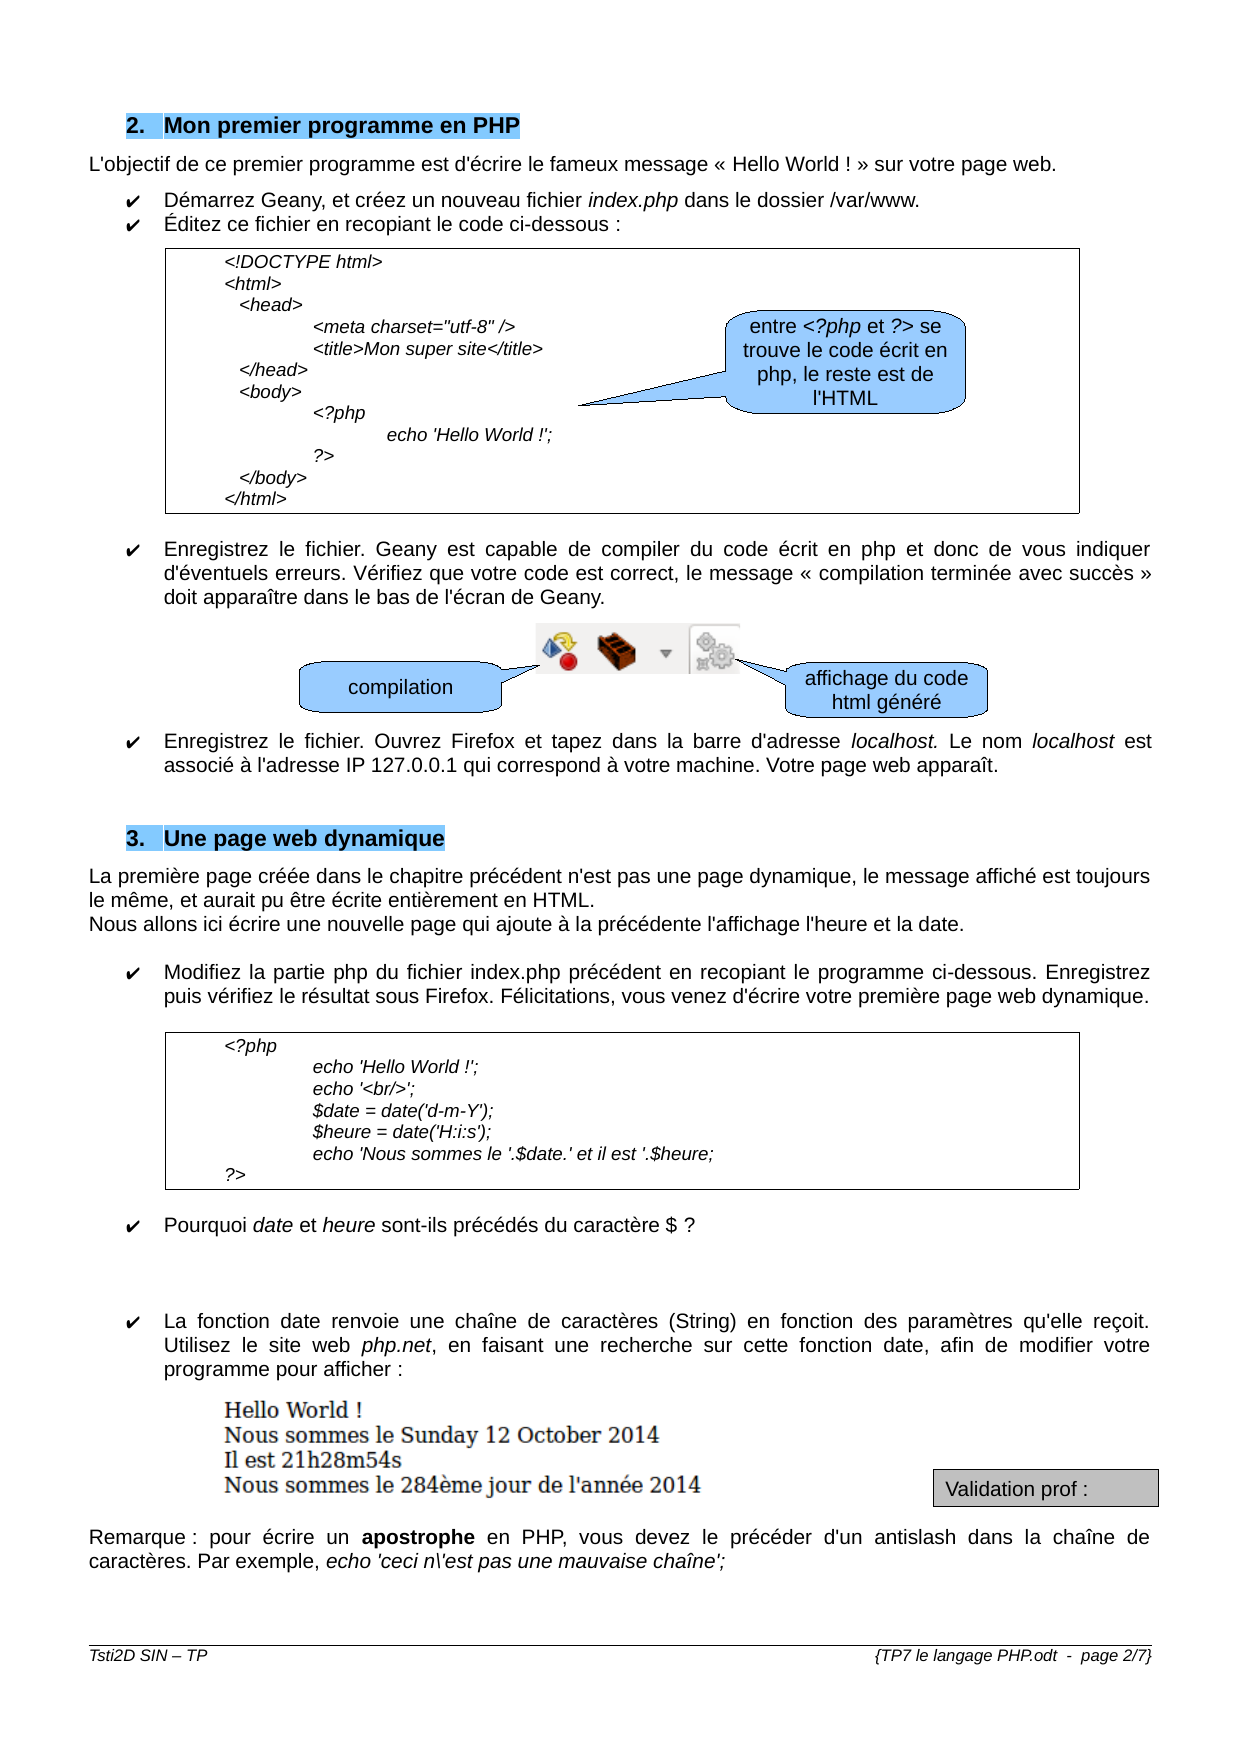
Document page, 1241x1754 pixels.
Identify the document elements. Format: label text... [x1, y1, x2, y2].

list Pourquoi date et heure sont-ils précédés du caractère $ ? [126, 1213, 1152, 1237]
text <head> [166, 291, 1079, 313]
text Remarque : pour écrire un apostrophe en PHP, vous devez le précéder d'un antislash dans la chaîne de caractères. Par exemple, echo 'ceci n\'est pas une mauvaise chaîne'; [88, 1525, 1152, 1573]
subtitle Une page web dynamique [126, 824, 1152, 851]
text La première page créée dans le chapitre précédent n'est pas une page dynamique, le message affiché est toujours le même, et aurait pu être écrite entièrement en HTML. [88, 864, 1152, 912]
list Modifiez la partie php du fichier index.php précédent en recopiant le programme ci-dessous. Enregistrez puis vérifiez le résultat sous Firefox. Félicitations, vous venez d'écrire votre première page web dynamique. [126, 960, 1152, 1008]
picture [215, 1393, 713, 1502]
text ?> [166, 1161, 1079, 1189]
text </html> [166, 485, 1079, 513]
list Enregistrez le fichier. Ouvrez Firefox et tapez dans la barre d'adresse localhost. Le nom localhost est associé à l'adresse IP 127.0.0.1 qui correspond à votre machine. Votre page web apparaît. [126, 728, 1152, 777]
text L'objectif de ce premier programme est d'écrire le fameux message « Hello World ! » sur votre page web. [88, 152, 1152, 176]
subtitle Mon premier programme en PHP [126, 112, 1152, 139]
text $heure = date('H:i:s'); [166, 1118, 1079, 1139]
text [966, 334, 1079, 356]
list Éditez ce fichier en recopiant le code ci-dessous : [126, 212, 1152, 236]
list La fonction date renvoie une chaîne de caractères (String) en fonction des paramètres qu'elle reçoit. Utilisez le site web php.net, en faisant une recherche sur cette fonction date, afin de modifier votre programme pour afficher : [126, 1309, 1152, 1381]
text echo 'Hello World !'; [166, 421, 1079, 442]
text <?php [166, 1033, 1079, 1053]
text <html> [166, 269, 1079, 291]
text [966, 377, 1079, 399]
list Démarrez Geany, et créez un nouveau fichier index.php dans le dossier /var/www. [126, 188, 1152, 212]
text <meta charset="utf-8" /> [166, 313, 741, 334]
text <!DOCTYPE html> [166, 249, 1079, 269]
text [966, 356, 1079, 377]
text <title>Mon super site</title> [166, 334, 725, 356]
text echo 'Hello World !'; [166, 1053, 1079, 1075]
text <?php [166, 399, 1079, 421]
text echo '<br/>'; [166, 1075, 1079, 1096]
text </head> [166, 356, 725, 377]
text [950, 313, 1079, 334]
text ?> [166, 442, 1079, 464]
text echo 'Nous sommes le '.$date.' et il est '.$heure; [166, 1139, 1079, 1161]
list Enregistrez le fichier. Geany est capable de compiler du code écrit en php et donc de vous indiquer d'éventuels erreurs. Vérifiez que votre code est correct, le message « compilation terminée avec succès » doit apparaître dans le bas de l'écran de Geany. [126, 537, 1152, 609]
text </body> [166, 464, 1079, 485]
text $date = date('d-m-Y'); [166, 1096, 1079, 1118]
text <body> [166, 377, 695, 399]
picture [535, 623, 741, 674]
text Nous allons ici écrire une nouvelle page qui ajoute à la précédente l'affichage l'heure et la date. [88, 912, 1152, 936]
